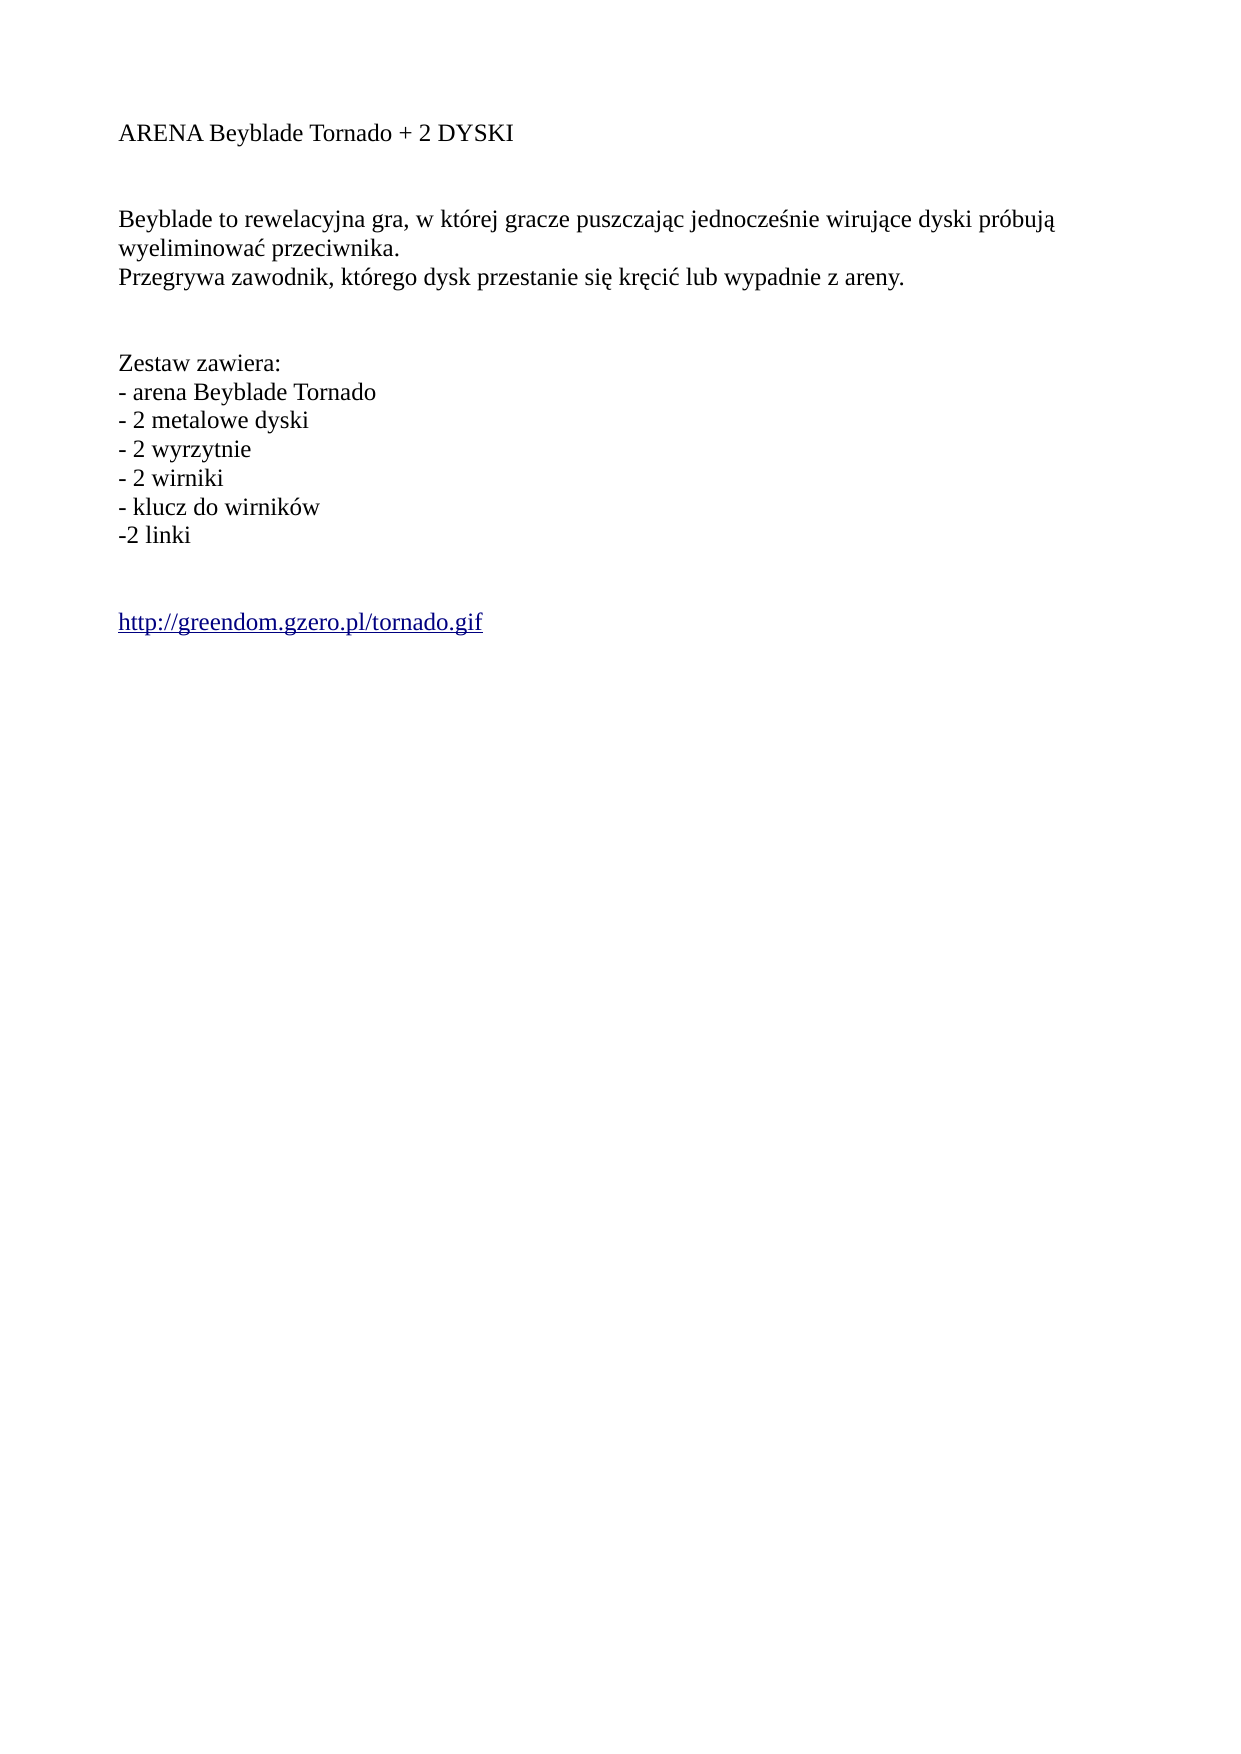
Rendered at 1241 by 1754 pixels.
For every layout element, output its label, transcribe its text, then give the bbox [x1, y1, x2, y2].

text Zestaw zawiera: [118, 348, 1122, 377]
text - 2 wirniki [118, 463, 1122, 492]
text ARENA Beyblade Tornado + 2 DYSKI [118, 118, 1122, 147]
text - arena Beyblade Tornado [118, 377, 1122, 406]
text - 2 metalowe dyski [118, 406, 1122, 434]
text Beyblade to rewelacyjna gra, w której gracze puszczając jednocześnie wirujące dyski próbują wyeliminować przeciwnika. Przegrywa zawodnik, którego dysk przestanie się kręcić lub wypadnie z areny. [118, 176, 1122, 291]
text -2 linki [118, 521, 1122, 549]
text http://greendom.gzero.pl/tornado.gif [118, 607, 1122, 636]
text - 2 wyrzytnie [118, 434, 1122, 463]
text - klucz do wirników [118, 492, 1122, 521]
